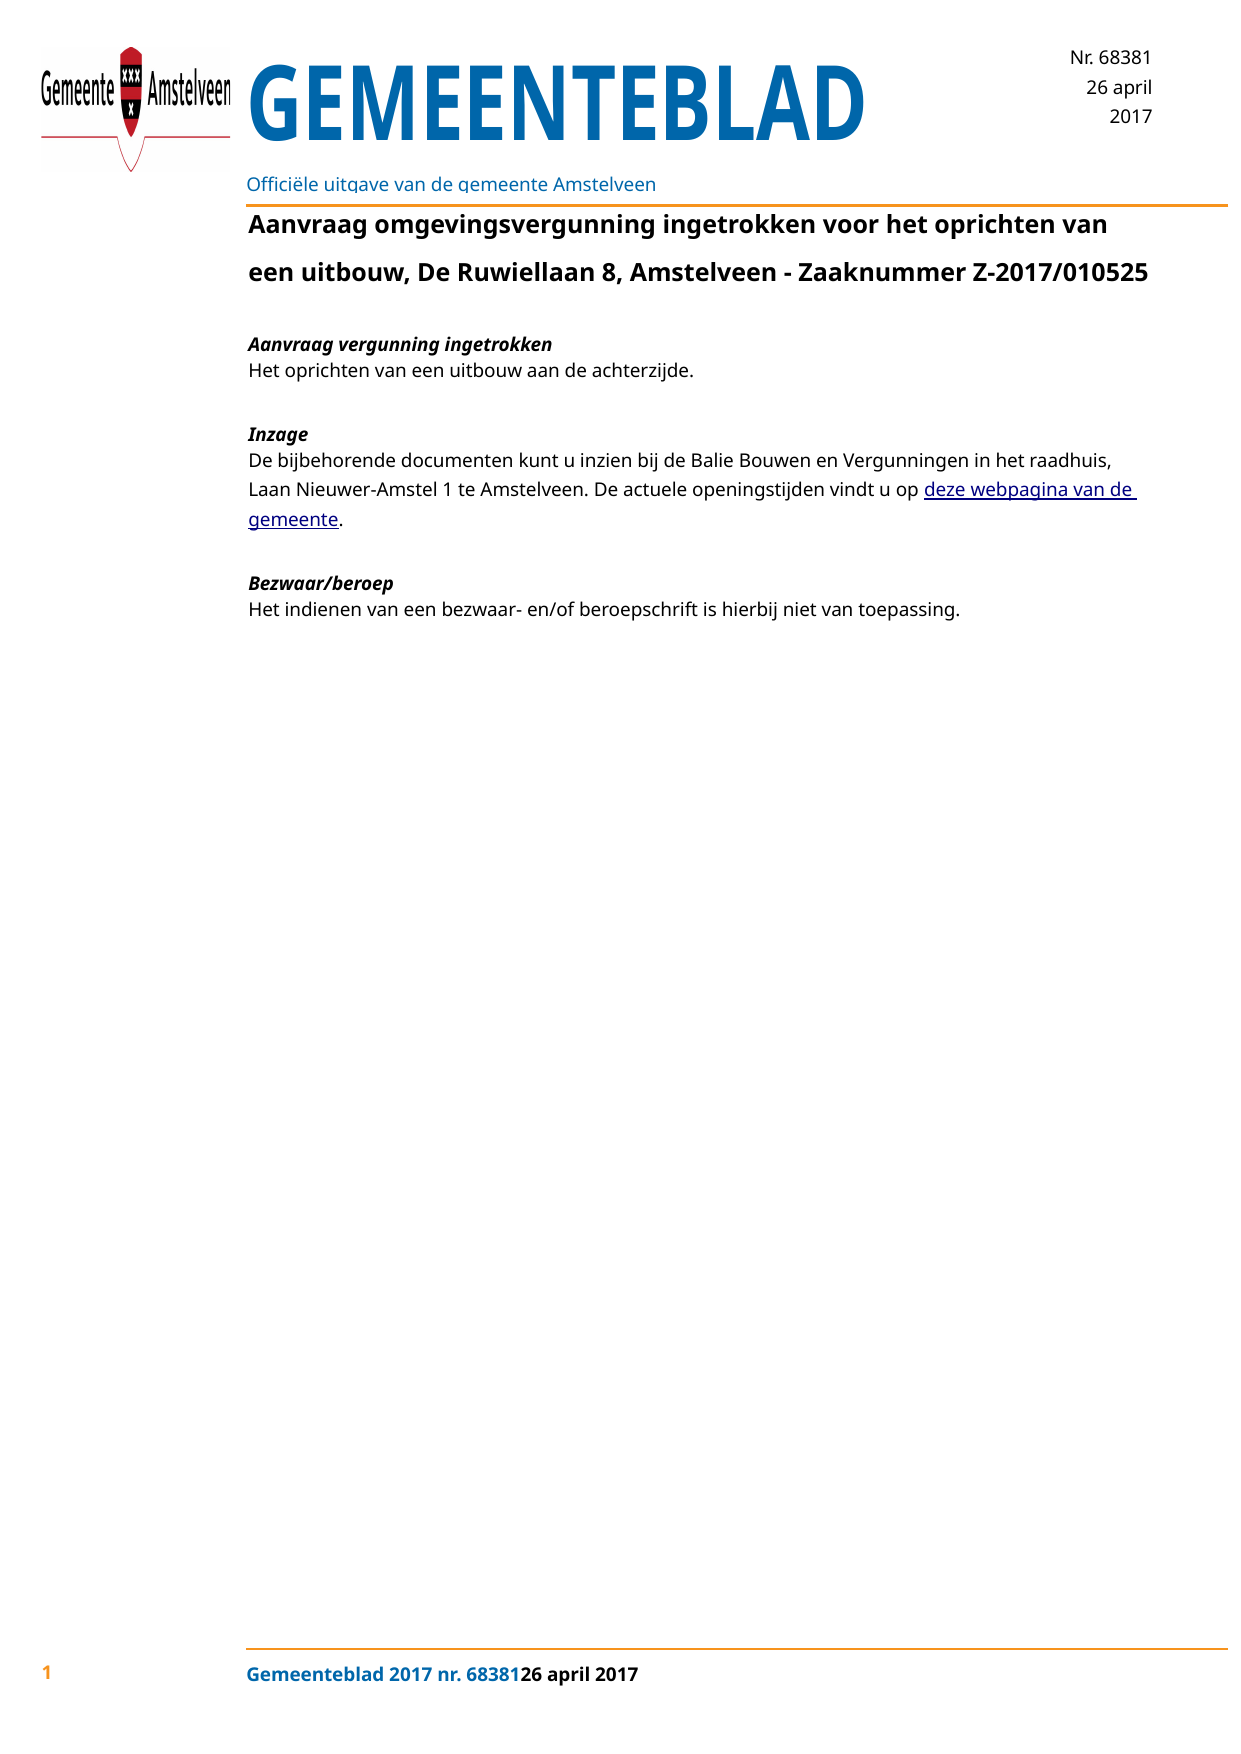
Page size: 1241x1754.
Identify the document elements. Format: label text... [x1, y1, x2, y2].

text De bijbehorende documenten kunt u inzien bij de Balie Bouwen en Vergunningen in het raadhuis, Laan Nieuwer-Amstel 1 te Amstelveen. De actuele openingstijden vindt u op deze webpagina van de gemeente. [248, 447, 1152, 532]
text Aanvraag vergunning ingetrokken [248, 331, 1152, 357]
text Aanvraag omgevingsvergunning ingetrokken voor het oprichten van een uitbouw, De Ruwiellaan 8, Amstelveen - Zaaknummer Z-2017/010525 [248, 207, 1152, 288]
picture [41, 47, 231, 172]
text Bezwaar/beroep [248, 570, 1152, 596]
text Het oprichten van een uitbouw aan de achterzijde. [248, 357, 1152, 383]
text Inzage [248, 421, 1152, 447]
text Het indienen van een bezwaar- en/of beroepschrift is hierbij niet van toepassing. [248, 596, 1152, 621]
